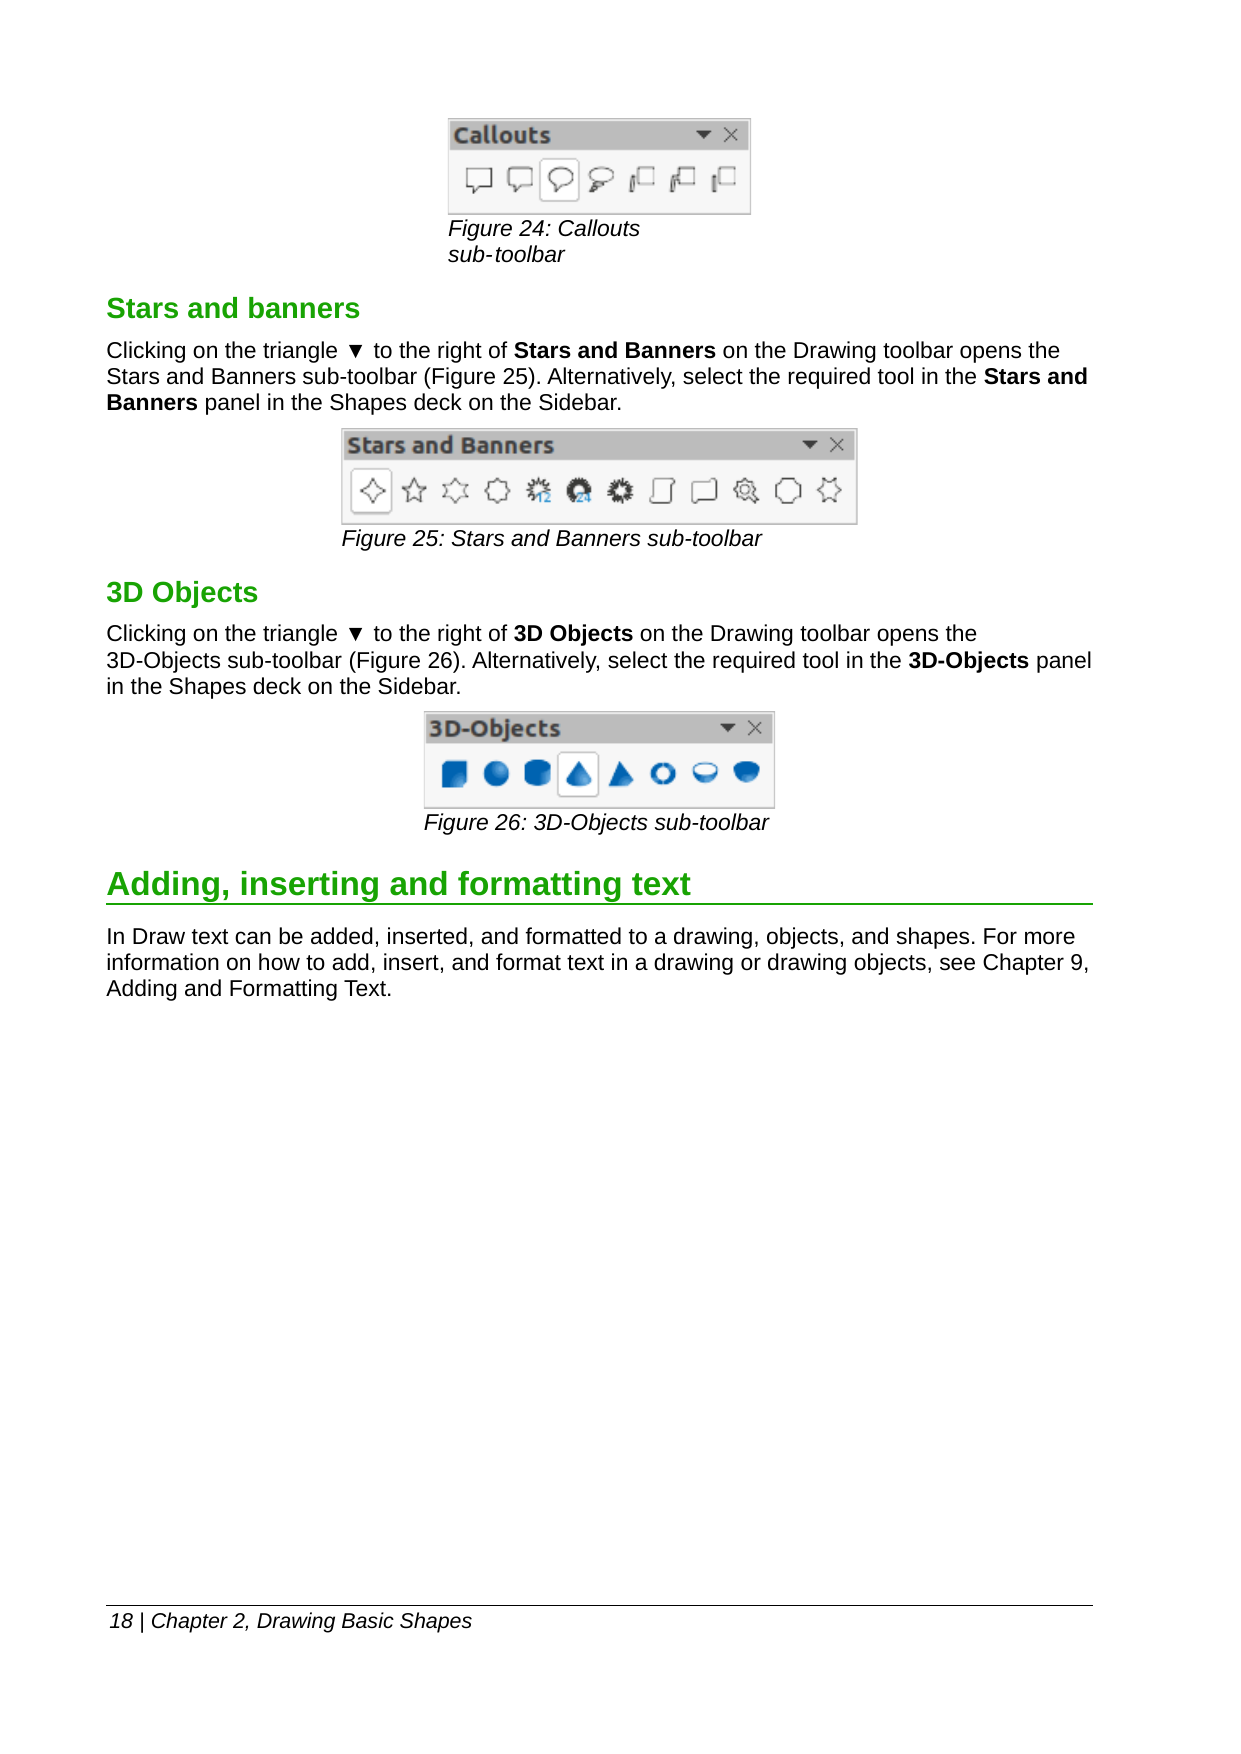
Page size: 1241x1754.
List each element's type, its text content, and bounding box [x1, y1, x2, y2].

text In Draw text can be added, inserted, and formatted to a drawing, objects, and shapes. For more information on how to add, insert, and format text in a drawing or drawing objects, see Chapter 9, Adding and Formatting Text. [106, 923, 1093, 1002]
text Clicking on the triangle ▼ to the right of Stars and Banners on the Drawing toolbar opens the Stars and Banners sub-toolbar (Figure 25). Alternatively, select the required tool in the Stars and Banners panel in the Shapes deck on the Sidebar. [106, 337, 1093, 416]
text Figure 26: 3D-Objects sub-toolbar [424, 809, 775, 835]
picture [423, 711, 776, 809]
subtitle 3D Objects [106, 575, 1093, 608]
picture [447, 118, 752, 215]
text Figure 24: Callouts sub‑toolbar [448, 215, 751, 268]
picture [341, 428, 858, 525]
subtitle Adding, inserting and formatting text [106, 864, 1093, 903]
text Clicking on the triangle ▼ to the right of 3D Objects on the Drawing toolbar opens the 3D‑Objects sub‑toolbar (Figure 26). Alternatively, select the required tool in the 3D-Objects panel in the Shapes deck on the Sidebar. [106, 620, 1093, 699]
subtitle Stars and banners [106, 291, 1093, 325]
text Figure 25: Stars and Banners sub-toolbar [341, 525, 857, 551]
